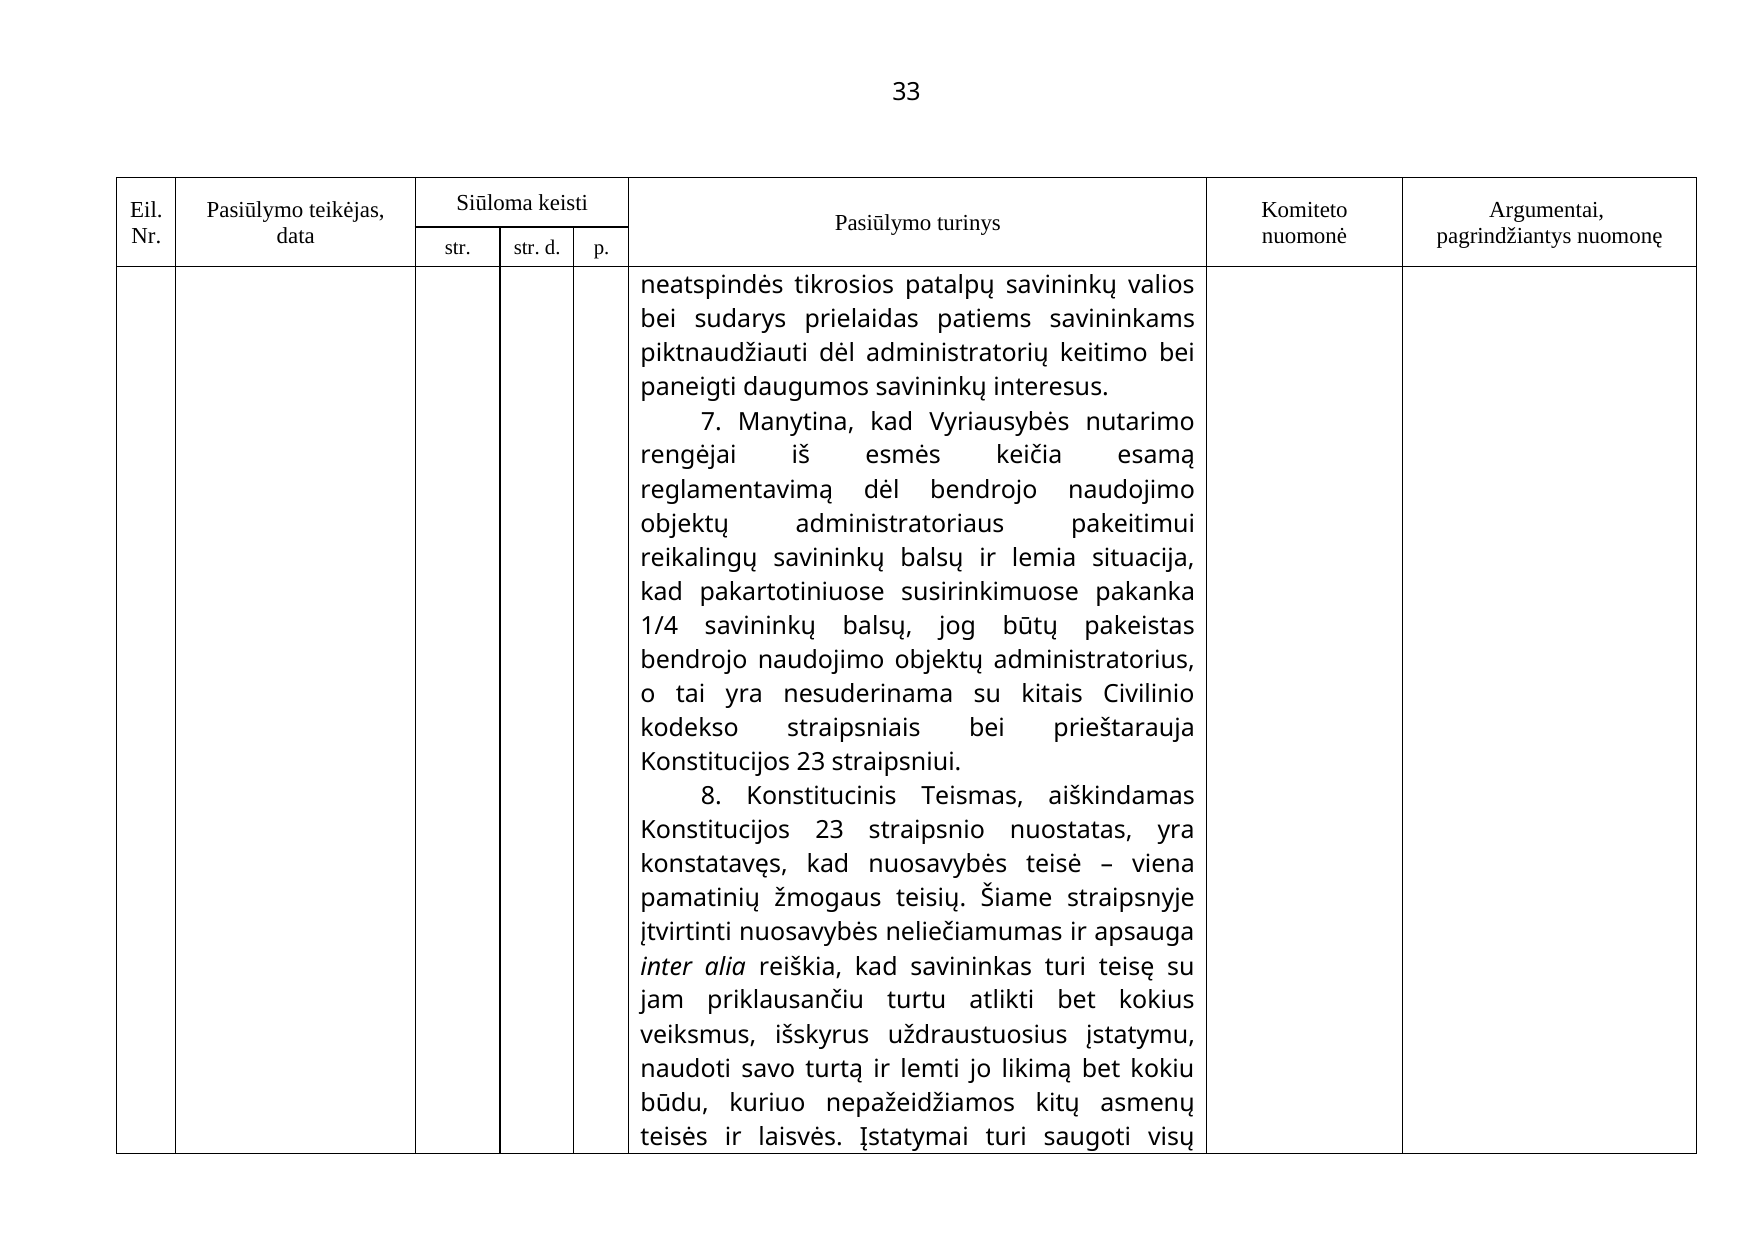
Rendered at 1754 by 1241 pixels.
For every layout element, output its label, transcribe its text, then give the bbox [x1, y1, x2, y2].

table_header Pasiūlymo turinys [629, 178, 1206, 266]
table_cell str. d. [501, 228, 573, 266]
table_cell str. [416, 228, 499, 266]
table_cell p. [574, 228, 628, 266]
table_cell [117, 267, 175, 1152]
table_header Siūloma keisti [416, 178, 628, 226]
table_header Argumentai, pagrindžiantys nuomonę [1403, 178, 1696, 266]
table_cell [416, 267, 499, 1152]
table_cell [1207, 267, 1402, 1152]
table_cell [1403, 267, 1696, 1152]
table_cell neatspindės tikrosios patalpų savininkų valios bei sudarys prielaidas patiems savininkams piktnaudžiauti dėl administratorių keitimo bei paneigti daugumos savininkų interesus. 7. Manytina, kad Vyriausybės nutarimo rengėjai iš esmės keičia esamą reglamentavimą dėl bendrojo naudojimo objektų administratoriaus pakeitimui reikalingų savininkų balsų ir lemia situacija, kad pakartotiniuose susirinkimuose pakanka 1/4 savininkų balsų, jog būtų pakeistas bendrojo naudojimo objektų administratorius, o tai yra nesuderinama su kitais Civilinio kodekso straipsniais bei prieštarauja Konstitucijos 23 straipsniui. 8. Konstitucinis Teismas, aiškindamas Konstitucijos 23 straipsnio nuostatas, yra konstatavęs, kad nuosavybės teisė – viena pamatinių žmogaus teisių. Šiame straipsnyje įtvirtinti nuosavybės neliečiamumas ir apsauga inter alia reiškia, kad savininkas turi teisę su jam priklausančiu turtu atlikti bet kokius veiksmus, išskyrus uždraustuosius įstatymu, naudoti savo turtą ir lemti jo likimą bet kokiu būdu, kuriuo nepažeidžiamos kitų asmenų teisės ir laisvės. Įstatymai turi saugoti visų [629, 267, 1206, 1152]
table_header Pasiūlymo teikėjas, data [176, 178, 415, 266]
table_cell [574, 267, 628, 1152]
table_cell [176, 267, 415, 1152]
table_cell [501, 267, 573, 1152]
table_header Eil. Nr. [117, 178, 175, 266]
table_header Komiteto nuomonė [1207, 178, 1402, 266]
